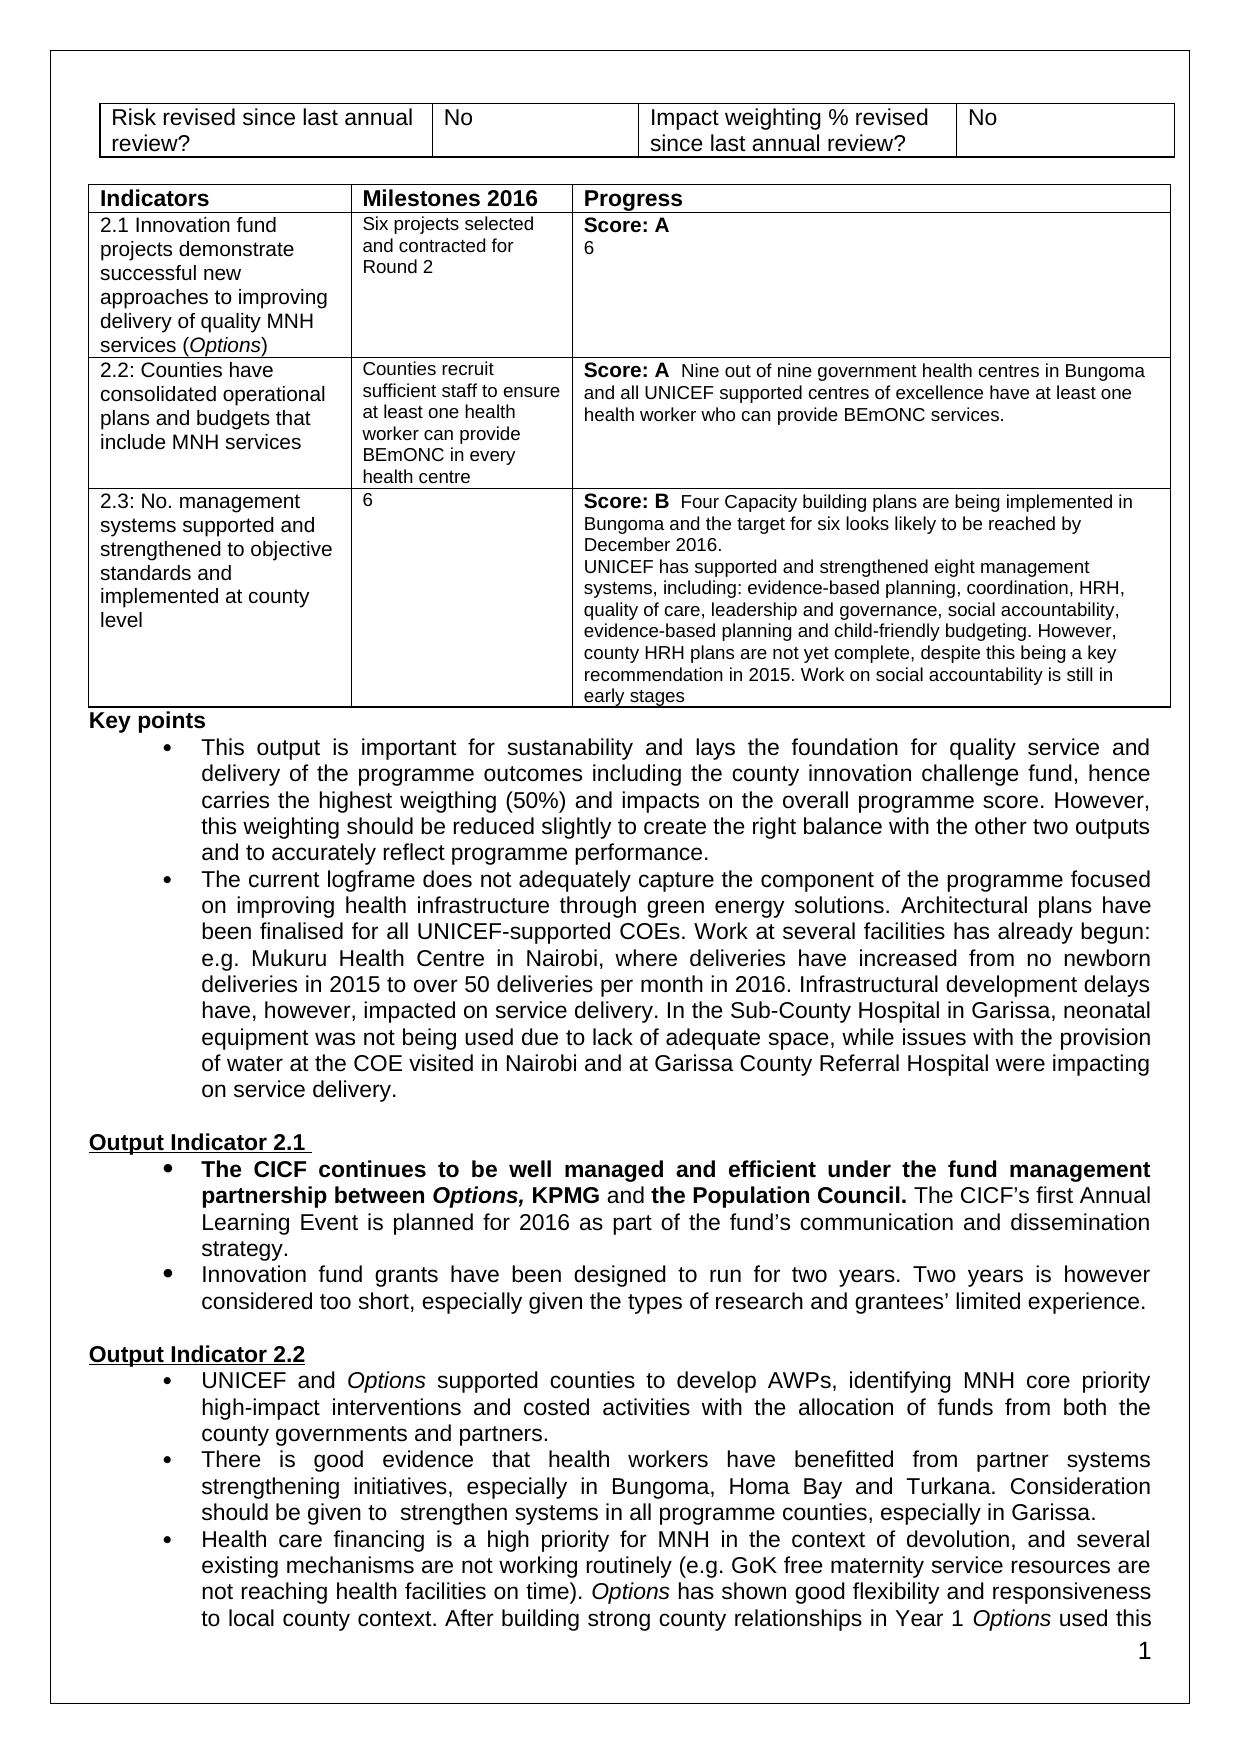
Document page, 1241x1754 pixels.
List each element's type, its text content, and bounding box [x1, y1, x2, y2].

table_cell Impact weighting % revised since last annual review? [639, 104, 956, 156]
table_cell 2.3: No. management systems supported and strengthened to objective standards and implemented at county level [89, 489, 351, 706]
table_cell Score: B Four Capacity building plans are being implemented in Bungoma and the target for six looks likely to be reached by December 2016. UNICEF has supported and strengthened eight management systems, including: evidence-based planning, coordination, HRH, quality of care, leadership and governance, social accountability, evidence-based planning and child-friendly budgeting. However, county HRH plans are not yet complete, despite this being a key recommendation in 2015. Work on social accountability is still in early stages [573, 489, 1170, 706]
list The current logframe does not adequately capture the component of the programme focused on improving health infrastructure through green energy solutions. Architectural plans have been finalised for all UNICEF-supported COEs. Work at several facilities has already begun: e.g. Mukuru Health Centre in Nairobi, where deliveries have increased from no newborn deliveries in 2015 to over 50 deliveries per month in 2016. Infrastructural development delays have, however, impacted on service delivery. In the Sub-County Hospital in Garissa, neonatal equipment was not being used due to lack of adequate space, while issues with the provision of water at the COE visited in Nairobi and at Garissa County Referral Hospital were impacting on service delivery. [164, 866, 1152, 1103]
table_cell 2.2: Counties have consolidated operational plans and budgets that include MNH services [89, 358, 351, 487]
table_cell Score: A Nine out of nine government health centres in Bungoma and all UNICEF supported centres of excellence have at least one health worker who can provide BEmONC services. [573, 358, 1170, 487]
table_cell 6 [352, 489, 572, 706]
table_cell Six projects selected and contracted for Round 2 [352, 213, 572, 357]
list The CICF continues to be well managed and efficient under the fund management partnership between Options, KPMG and the Population Council. The CICF’s first Annual Learning Event is planned for 2016 as part of the fund’s communication and dissemination strategy. [164, 1156, 1152, 1261]
table_cell 2.1 Innovation fund projects demonstrate successful new approaches to improving delivery of quality MNH services (Options) [89, 213, 351, 357]
text Output Indicator 2.1 [89, 1129, 1152, 1156]
table_header Indicators [89, 185, 351, 212]
table_cell No [957, 104, 1174, 156]
list Health care financing is a high priority for MNH in the context of devolution, and several existing mechanisms are not working routinely (e.g. GoK free maternity service resources are not reaching health facilities on time). Options has shown good flexibility and responsiveness to local county context. After building strong county relationships in Year 1 Options used this [164, 1526, 1152, 1631]
table_cell Counties recruit sufficient staff to ensure at least one health worker can provide BEmONC in every health centre [352, 358, 572, 487]
list This output is important for sustanability and lays the foundation for quality service and delivery of the programme outcomes including the county innovation challenge fund, hence carries the highest weigthing (50%) and impacts on the overall programme score. However, this weighting should be reduced slightly to create the right balance with the other two outputs and to accurately reflect programme performance. [164, 734, 1152, 866]
list Innovation fund grants have been designed to run for two years. Two years is however considered too short, especially given the types of research and grantees’ limited experience. [164, 1261, 1152, 1315]
table_header Milestones 2016 [352, 185, 572, 212]
text Output Indicator 2.2 [89, 1341, 1152, 1367]
table_header Progress [573, 185, 1170, 212]
table_cell Risk revised since last annual review? [101, 104, 432, 156]
table_cell Score: A 6 [573, 213, 1170, 357]
table_cell No [433, 104, 638, 156]
list UNICEF and Options supported counties to develop AWPs, identifying MNH core priority high-impact interventions and costed activities with the allocation of funds from both the county governments and partners. [164, 1367, 1152, 1446]
list There is good evidence that health workers have benefitted from partner systems strengthening initiatives, especially in Bungoma, Homa Bay and Turkana. Consideration should be given to strengthen systems in all programme counties, especially in Garissa. [164, 1446, 1152, 1526]
text Key points [89, 708, 1152, 734]
